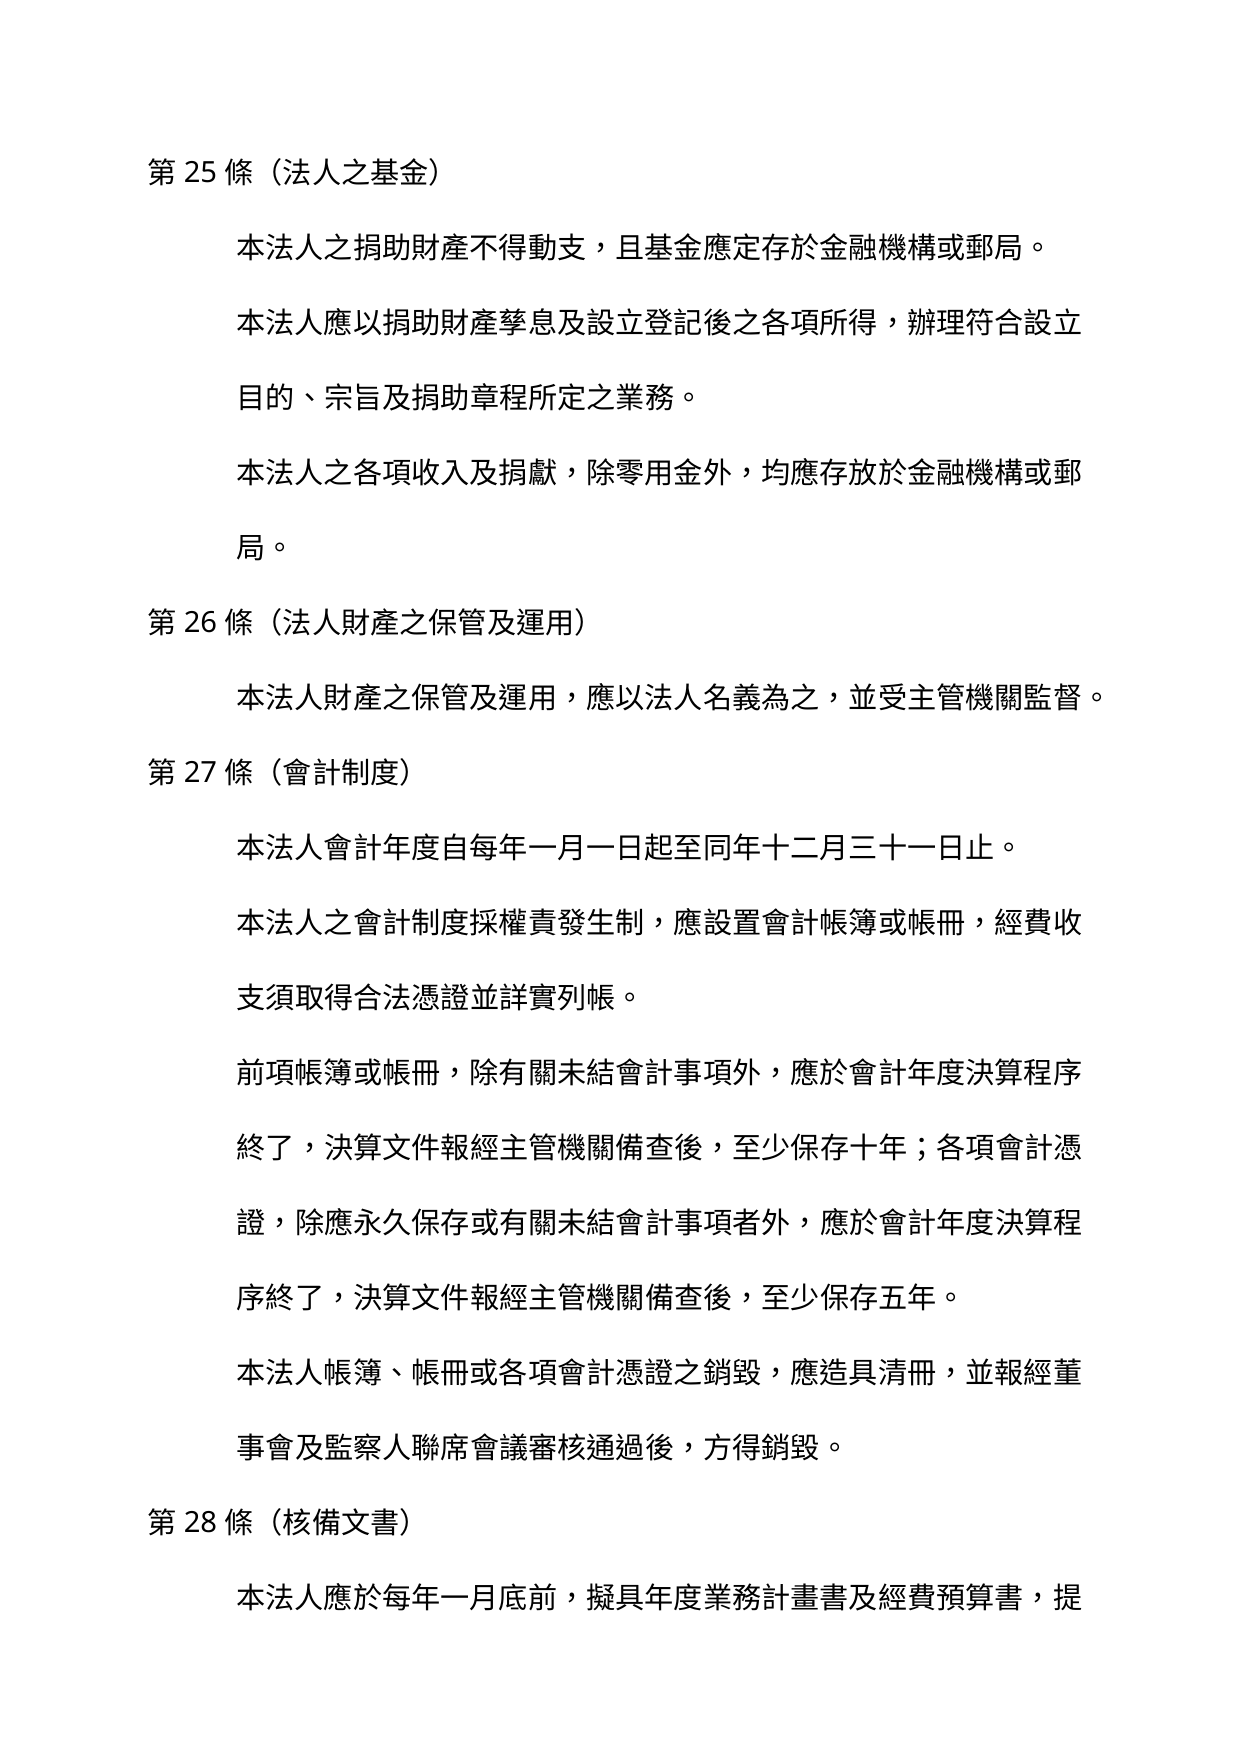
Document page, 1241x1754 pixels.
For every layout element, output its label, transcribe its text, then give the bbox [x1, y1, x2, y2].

text 第 25 條（法人之基金） [148, 127, 1092, 202]
text 本法人之捐助財產不得動支，且基金應定存於金融機構或郵局。 [236, 202, 1092, 277]
text 本法人應以捐助財產孳息及設立登記後之各項所得，辦理符合設立目的、宗旨及捐助章程所定之業務。 [236, 277, 1092, 427]
text 第 28 條（核備文書） [148, 1477, 1092, 1552]
text 前項帳簿或帳冊，除有關未結會計事項外，應於會計年度決算程序終了，決算文件報經主管機關備查後，至少保存十年；各項會計憑證，除應永久保存或有關未結會計事項者外，應於會計年度決算程序終了，決算文件報經主管機關備查後，至少保存五年。 [236, 1027, 1092, 1327]
text 本法人之各項收入及捐獻，除零用金外，均應存放於金融機構或郵局。 [236, 427, 1092, 577]
text 本法人帳簿、帳冊或各項會計憑證之銷毀，應造具清冊，並報經董事會及監察人聯席會議審核通過後，方得銷毀。 [236, 1327, 1092, 1477]
text 本法人會計年度自每年一月一日起至同年十二月三十一日止。 [236, 802, 1092, 877]
text 本法人之會計制度採權責發生制，應設置會計帳簿或帳冊，經費收支須取得合法憑證並詳實列帳。 [236, 877, 1092, 1027]
text 第 26 條（法人財產之保管及運用） [148, 577, 1092, 652]
text 第 27 條（會計制度） [148, 727, 1092, 802]
text 本法人應於每年一月底前，擬具年度業務計畫書及經費預算書，提 [236, 1552, 1092, 1627]
text 本法人財產之保管及運用，應以法人名義為之，並受主管機關監督。 [236, 652, 1092, 727]
